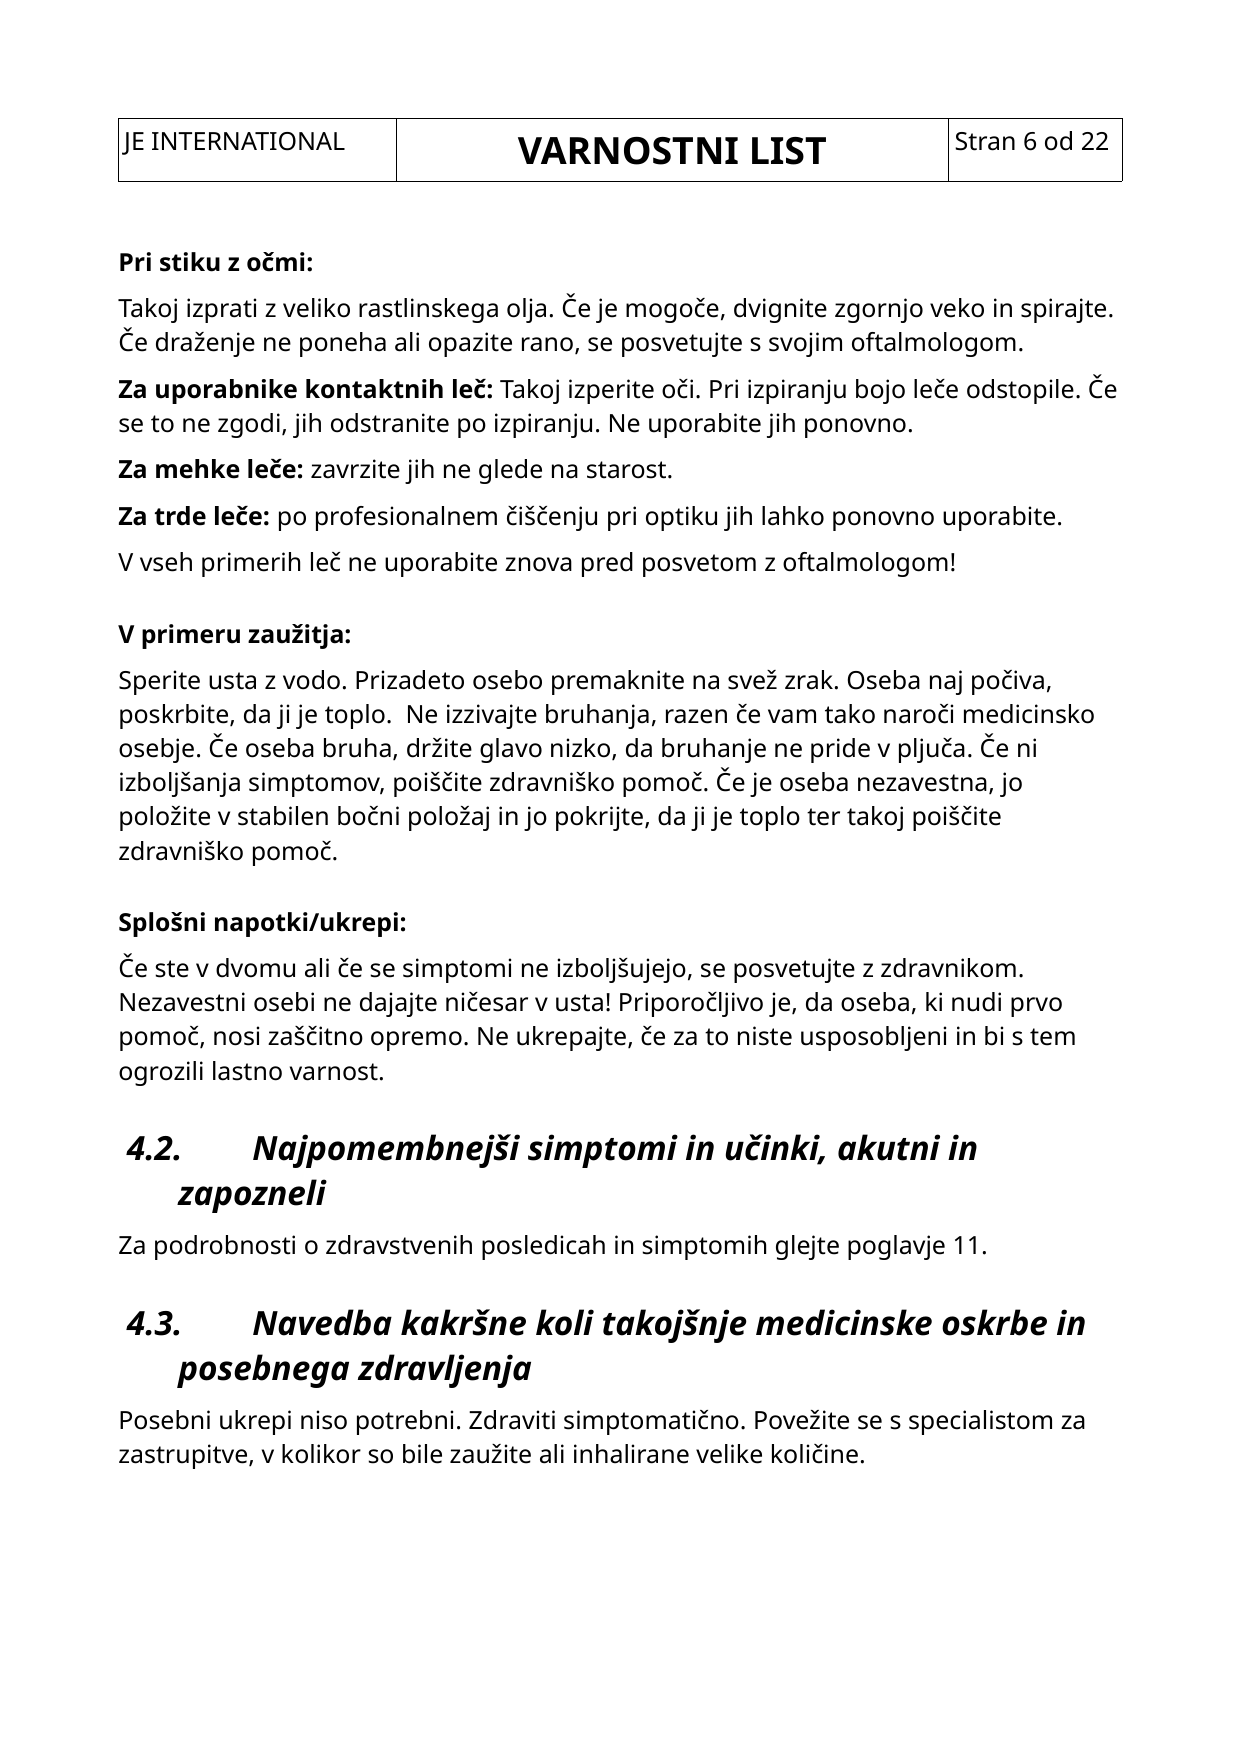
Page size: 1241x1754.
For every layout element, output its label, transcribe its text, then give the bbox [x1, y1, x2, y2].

text Posebni ukrepi niso potrebni. Zdraviti simptomatično. Povežite se s specialistom za zastrupitve, v kolikor so bile zaužite ali inhalirane velike količine. [118, 1403, 1122, 1471]
subtitle Navedba kakršne koli takojšnje medicinske oskrbe in posebnega zdravljenja [118, 1299, 1122, 1390]
text Za trde leče: po profesionalnem čiščenju pri optiku jih lahko ponovno uporabite. [118, 498, 1122, 532]
text Za mehke leče: zavrzite jih ne glede na starost. [118, 452, 1122, 486]
text Za uporabnike kontaktnih leč: Takoj izperite oči. Pri izpiranju bojo leče odstopile. Če se to ne zgodi, jih odstranite po izpiranju. Ne uporabite jih ponovno. [118, 371, 1122, 439]
text Če ste v dvomu ali če se simptomi ne izboljšujejo, se posvetujte z zdravnikom. Nezavestni osebi ne dajajte ničesar v usta! Priporočljivo je, da oseba, ki nudi prvo pomoč, nosi zaščitno opremo. Ne ukrepajte, če za to niste usposobljeni in bi s tem ogrozili lastno varnost. [118, 951, 1122, 1087]
subtitle V primeru zaužitja: [118, 617, 1122, 650]
subtitle Splošni napotki/ukrepi: [118, 905, 1122, 938]
text Takoj izprati z veliko rastlinskega olja. Če je mogoče, dvignite zgornjo veko in spirajte. Če draženje ne poneha ali opazite rano, se posvetujte s svojim oftalmologom. [118, 291, 1122, 359]
text Za podrobnosti o zdravstvenih posledicah in simptomih glejte poglavje 11. [118, 1228, 1122, 1262]
text V vseh primerih leč ne uporabite znova pred posvetom z oftalmologom! [118, 545, 1122, 579]
subtitle Pri stiku z očmi: [118, 244, 1122, 278]
text Sperite usta z vodo. Prizadeto osebo premaknite na svež zrak. Oseba naj počiva, poskrbite, da ji je toplo. Ne izzivajte bruhanja, razen če vam tako naroči medicinsko osebje. Če oseba bruha, držite glavo nizko, da bruhanje ne pride v pljuča. Če ni izboljšanja simptomov, poiščite zdravniško pomoč. Če je oseba nezavestna, jo položite v stabilen bočni položaj in jo pokrijte, da ji je toplo ter takoj poiščite zdravniško pomoč. [118, 663, 1122, 867]
subtitle Najpomembnejši simptomi in učinki, akutni in zapozneli [118, 1125, 1122, 1216]
